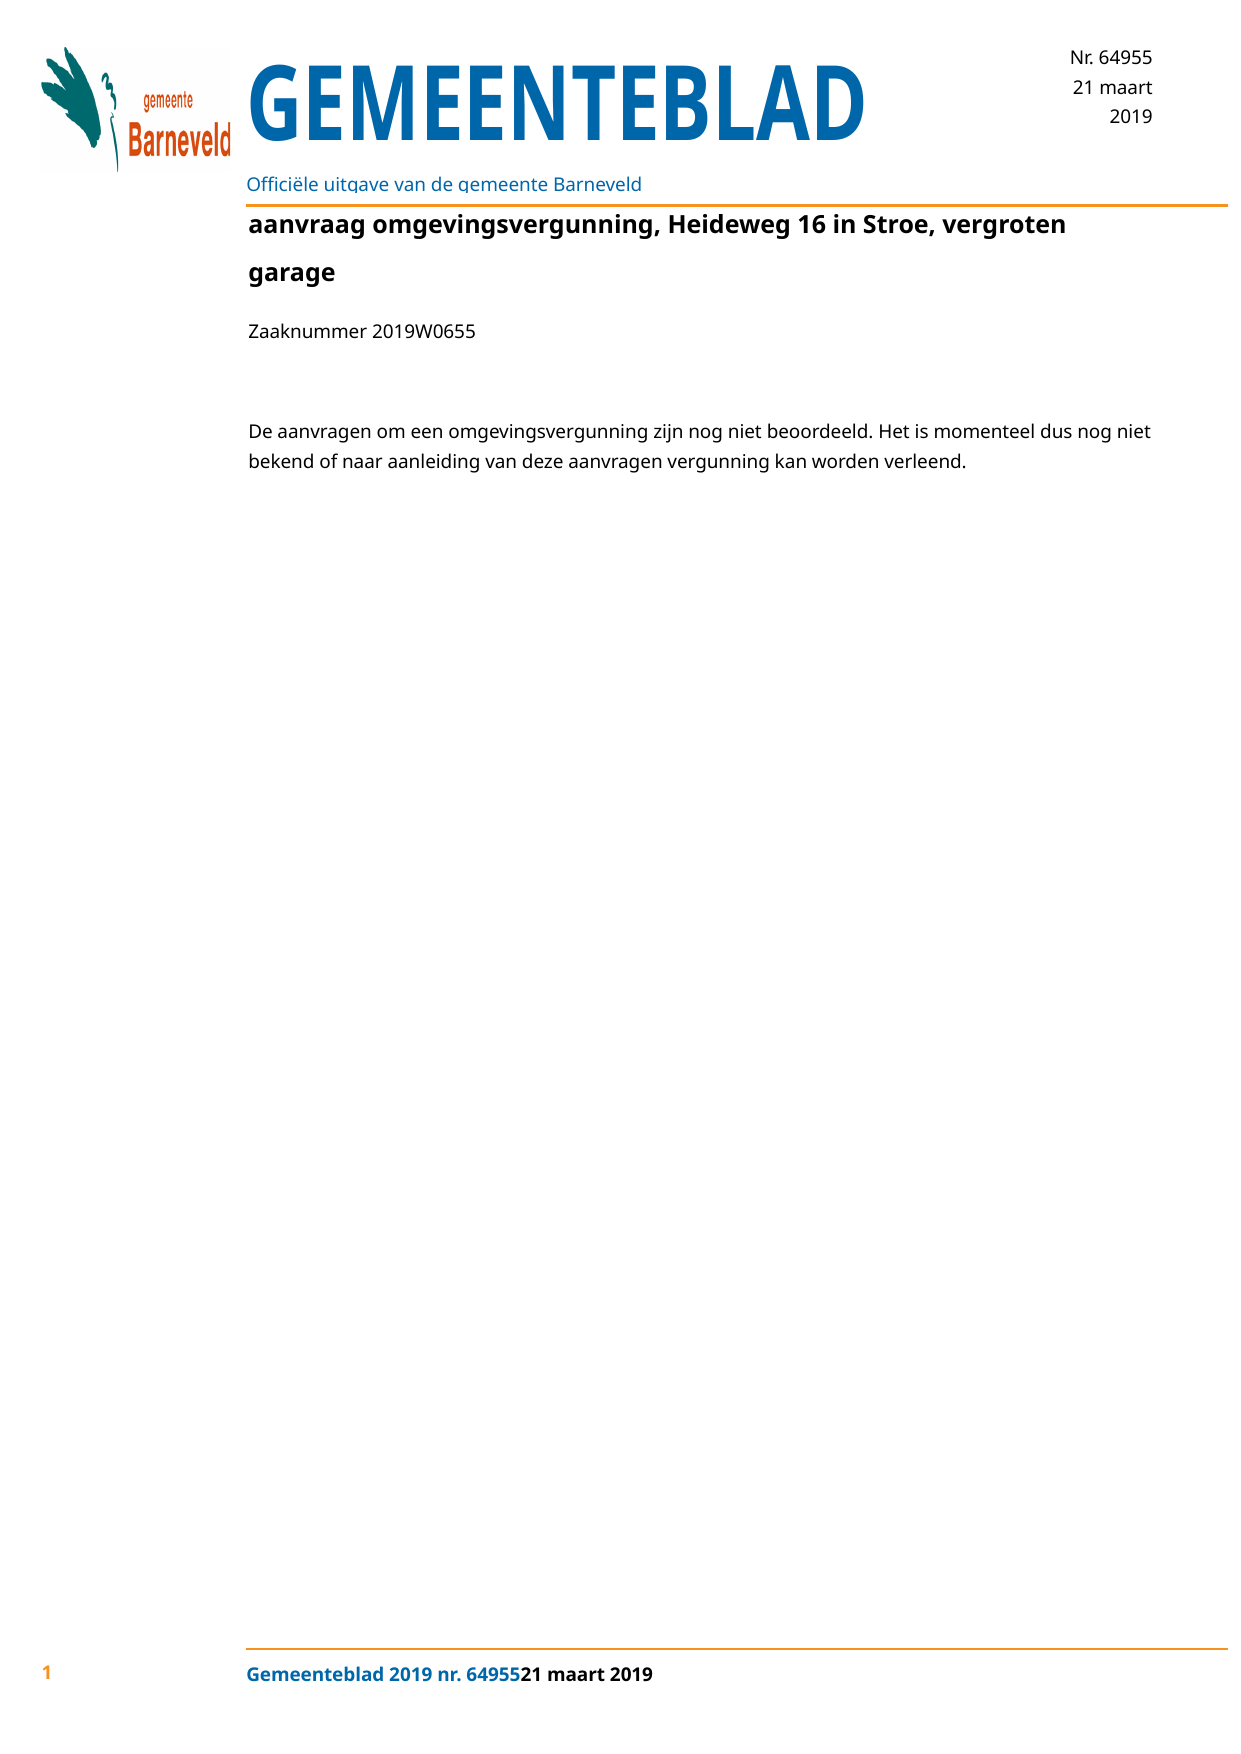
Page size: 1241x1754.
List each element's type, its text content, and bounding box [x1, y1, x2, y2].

text aanvraag omgevingsvergunning, Heideweg 16 in Stroe, vergroten garage [248, 207, 1152, 288]
text Zaaknummer 2019W0655 [248, 318, 1152, 344]
picture [41, 47, 231, 172]
text De aanvragen om een omgevingsvergunning zijn nog niet beoordeeld. Het is momenteel dus nog niet bekend of naar aanleiding van deze aanvragen vergunning kan worden verleend. [248, 419, 1152, 474]
